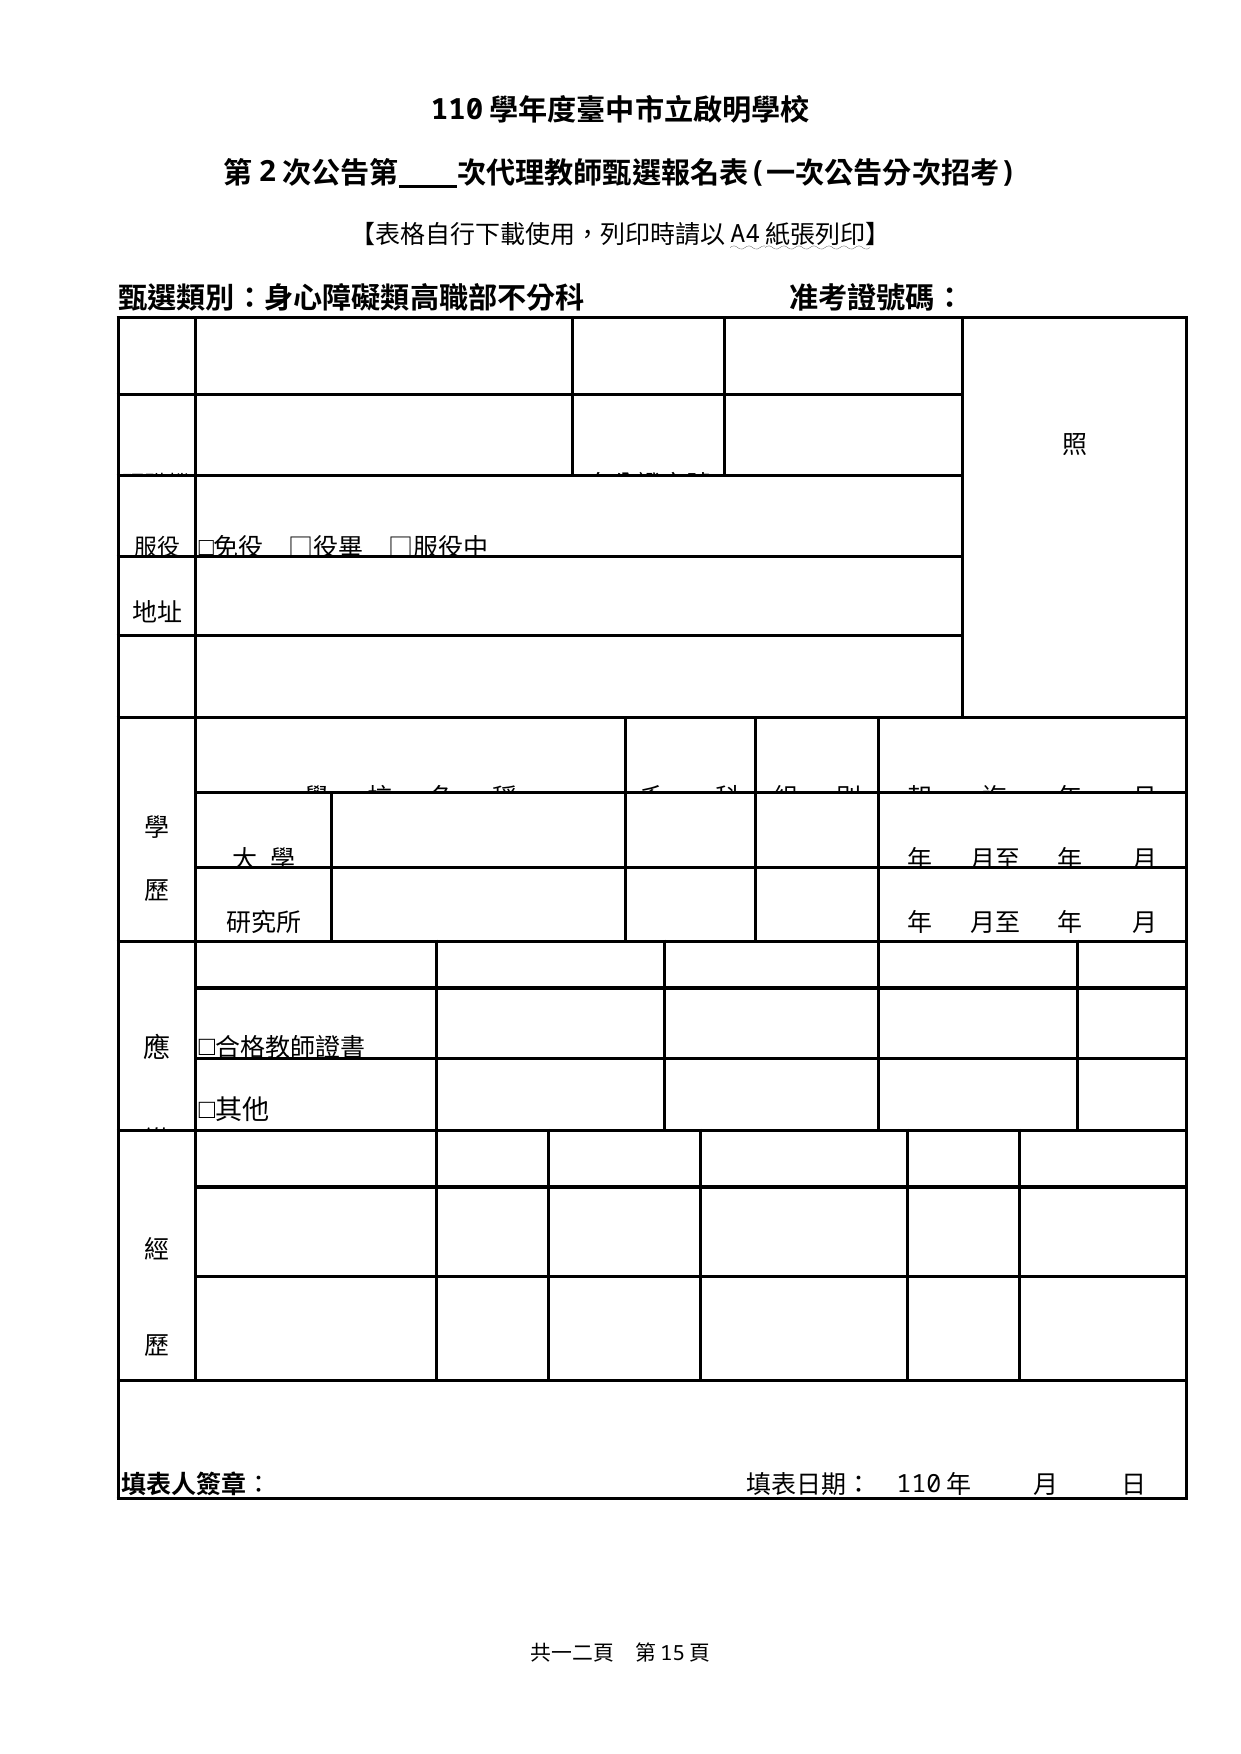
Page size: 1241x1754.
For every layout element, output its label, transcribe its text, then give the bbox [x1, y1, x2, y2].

table_cell 填表人簽章： 填表日期： 110年 月 日 [120, 1382, 1185, 1497]
table_cell 年 月至 年 月 [880, 794, 1185, 866]
table_cell 身分證字號 [574, 396, 723, 474]
table_cell [909, 1189, 1018, 1275]
table_cell 職 稱 [909, 1132, 1018, 1185]
table_cell [197, 396, 571, 474]
table_cell [702, 1278, 906, 1379]
text 第2次公告第 次代理教師甄選報名表(一次公告分次招考) [118, 129, 1122, 191]
table_cell [666, 1060, 877, 1129]
table_cell [625, 1060, 663, 1129]
table_cell [1021, 1189, 1185, 1275]
table_header 年 月 日 [726, 319, 961, 393]
table_cell 系 科 [627, 719, 754, 791]
table_cell TEL: 手機： [197, 637, 961, 716]
table_cell [438, 1060, 625, 1129]
table_cell 應 繳 驗 證 件 [120, 943, 194, 1129]
table_cell 地址 [120, 558, 194, 634]
table_cell [333, 794, 624, 866]
table_cell 研究所 [197, 869, 330, 939]
table_header 出生年月日 [574, 319, 723, 393]
table_cell [666, 990, 877, 1057]
table_cell □其他 [197, 1060, 435, 1129]
table_cell 電話 [120, 637, 194, 716]
table_cell [726, 396, 961, 474]
table_cell [197, 558, 961, 634]
table_cell 現職機關學校 [120, 396, 194, 474]
table_cell 服役 情形 [120, 477, 194, 554]
table_cell [1079, 990, 1185, 1057]
table_cell 學 校 名 稱 [197, 719, 624, 791]
table_cell [909, 1278, 1018, 1379]
text 甄選類別：身心障礙類高職部不分科 准考證號碼： [118, 254, 1122, 316]
table_cell [627, 869, 754, 939]
table_cell 大 學 [197, 794, 330, 866]
table_cell [625, 990, 663, 1057]
table_header 照 片 [964, 319, 1185, 716]
table_cell [550, 1189, 699, 1275]
table_cell 發 證 日 期 [666, 943, 877, 986]
text 110學年度臺中市立啟明學校 [118, 66, 1122, 129]
table_header 姓名 [120, 319, 194, 393]
table_cell 組 別 [757, 719, 877, 791]
table_cell [1021, 1278, 1185, 1379]
table_cell 曾服務之機關學校 [702, 1132, 906, 1185]
table_cell 類 別 [197, 943, 435, 986]
table_header [197, 319, 571, 393]
table_cell [550, 1278, 699, 1379]
table_cell [880, 990, 1076, 1057]
table_cell [438, 1278, 547, 1379]
table_cell [438, 990, 625, 1057]
table_cell 起 迄 年 月 [1021, 1132, 1185, 1185]
table_cell [702, 1189, 906, 1275]
table_cell 學 歷 [120, 719, 194, 939]
table_cell [757, 794, 877, 866]
table_cell 曾服務之機關學校 [197, 1132, 435, 1185]
table_cell [1079, 1060, 1185, 1129]
table_cell 年 月至 年 月 [880, 869, 1185, 939]
table_cell [438, 1189, 547, 1275]
table_cell [197, 1278, 435, 1379]
table_cell [880, 1060, 1076, 1129]
table_cell 職 稱 [438, 1132, 547, 1185]
table_cell [333, 869, 624, 939]
table_cell 證 書 字 號 [438, 943, 663, 986]
table_cell 起 迄 年 月 [550, 1132, 699, 1185]
table_cell [627, 794, 754, 866]
table_cell [197, 1189, 435, 1275]
table_cell □免役 □役畢 □服役中 [197, 477, 961, 554]
table_cell 起 迄 年 月 [880, 719, 1185, 791]
table_cell 發 證 機 關 [880, 943, 1076, 986]
table_cell □合格教師證書 [197, 990, 435, 1057]
text 【表格自行下載使用，列印時請以A4紙張列印】 [118, 191, 1122, 254]
table_cell 經 歷 [120, 1132, 194, 1379]
table_cell 備註 [1079, 943, 1185, 986]
table_cell [757, 869, 877, 939]
